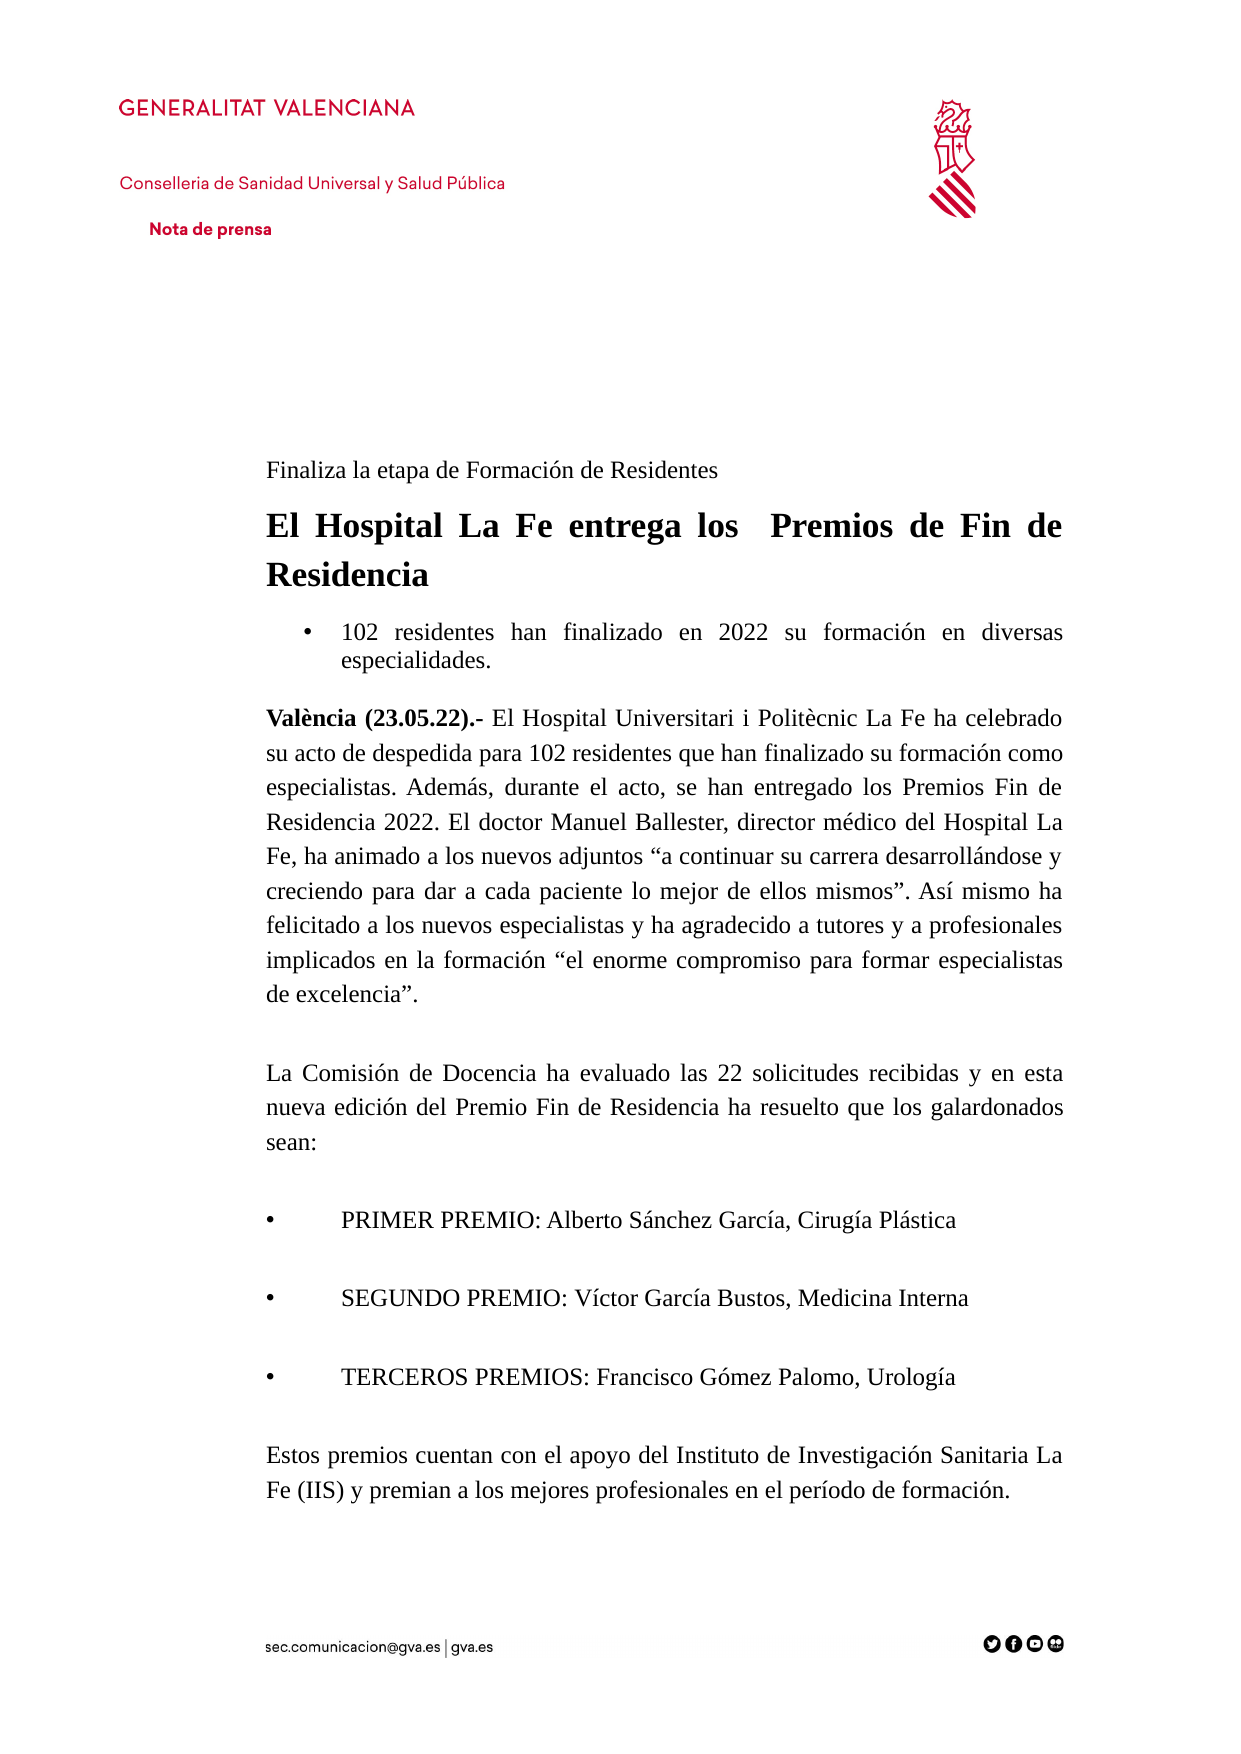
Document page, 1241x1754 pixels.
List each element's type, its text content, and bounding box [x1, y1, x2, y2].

list SEGUNDO PREMIO: Víctor García Bustos, Medicina Interna [266, 1283, 1064, 1312]
picture [119, 99, 976, 239]
list PRIMER PREMIO: Alberto Sánchez García, Cirugía Plástica [266, 1205, 1064, 1234]
list 102 residentes han finalizado en 2022 su formación en diversas especialidades. [303, 617, 1064, 674]
text Finaliza la etapa de Formación de Residentes [266, 455, 1064, 484]
list València (23.05.22).- El Hospital Universitari i Politècnic La Fe ha celebrado su acto de despedida para 102 residentes que han finalizado su formación como especialistas. Además, durante el acto, se han entregado los Premios Fin de Residencia 2022. El doctor Manuel Ballester, director médico del Hospital La Fe, ha animado a los nuevos adjuntos “a continuar su carrera desarrollándose y creciendo para dar a cada paciente lo mejor de ellos mismos”. Así mismo ha felicitado a los nuevos especialistas y ha agradecido a tutores y a profesionales implicados en la formación “el enorme compromiso para formar especialistas de excelencia”. [266, 703, 1064, 1008]
list TERCEROS PREMIOS: Francisco Gómez Palomo, Urología [266, 1362, 1064, 1391]
picture [265, 1635, 1064, 1658]
list Estos premios cuentan con el apoyo del Instituto de Investigación Sanitaria La Fe (IIS) y premian a los mejores profesionales en el período de formación. [266, 1440, 1064, 1504]
list La Comisión de Docencia ha evaluado las 22 solicitudes recibidas y en esta nueva edición del Premio Fin de Residencia ha resuelto que los galardonados sean: [266, 1058, 1064, 1155]
text El Hospital La Fe entrega los Premios de Fin de Residencia [266, 504, 1064, 594]
